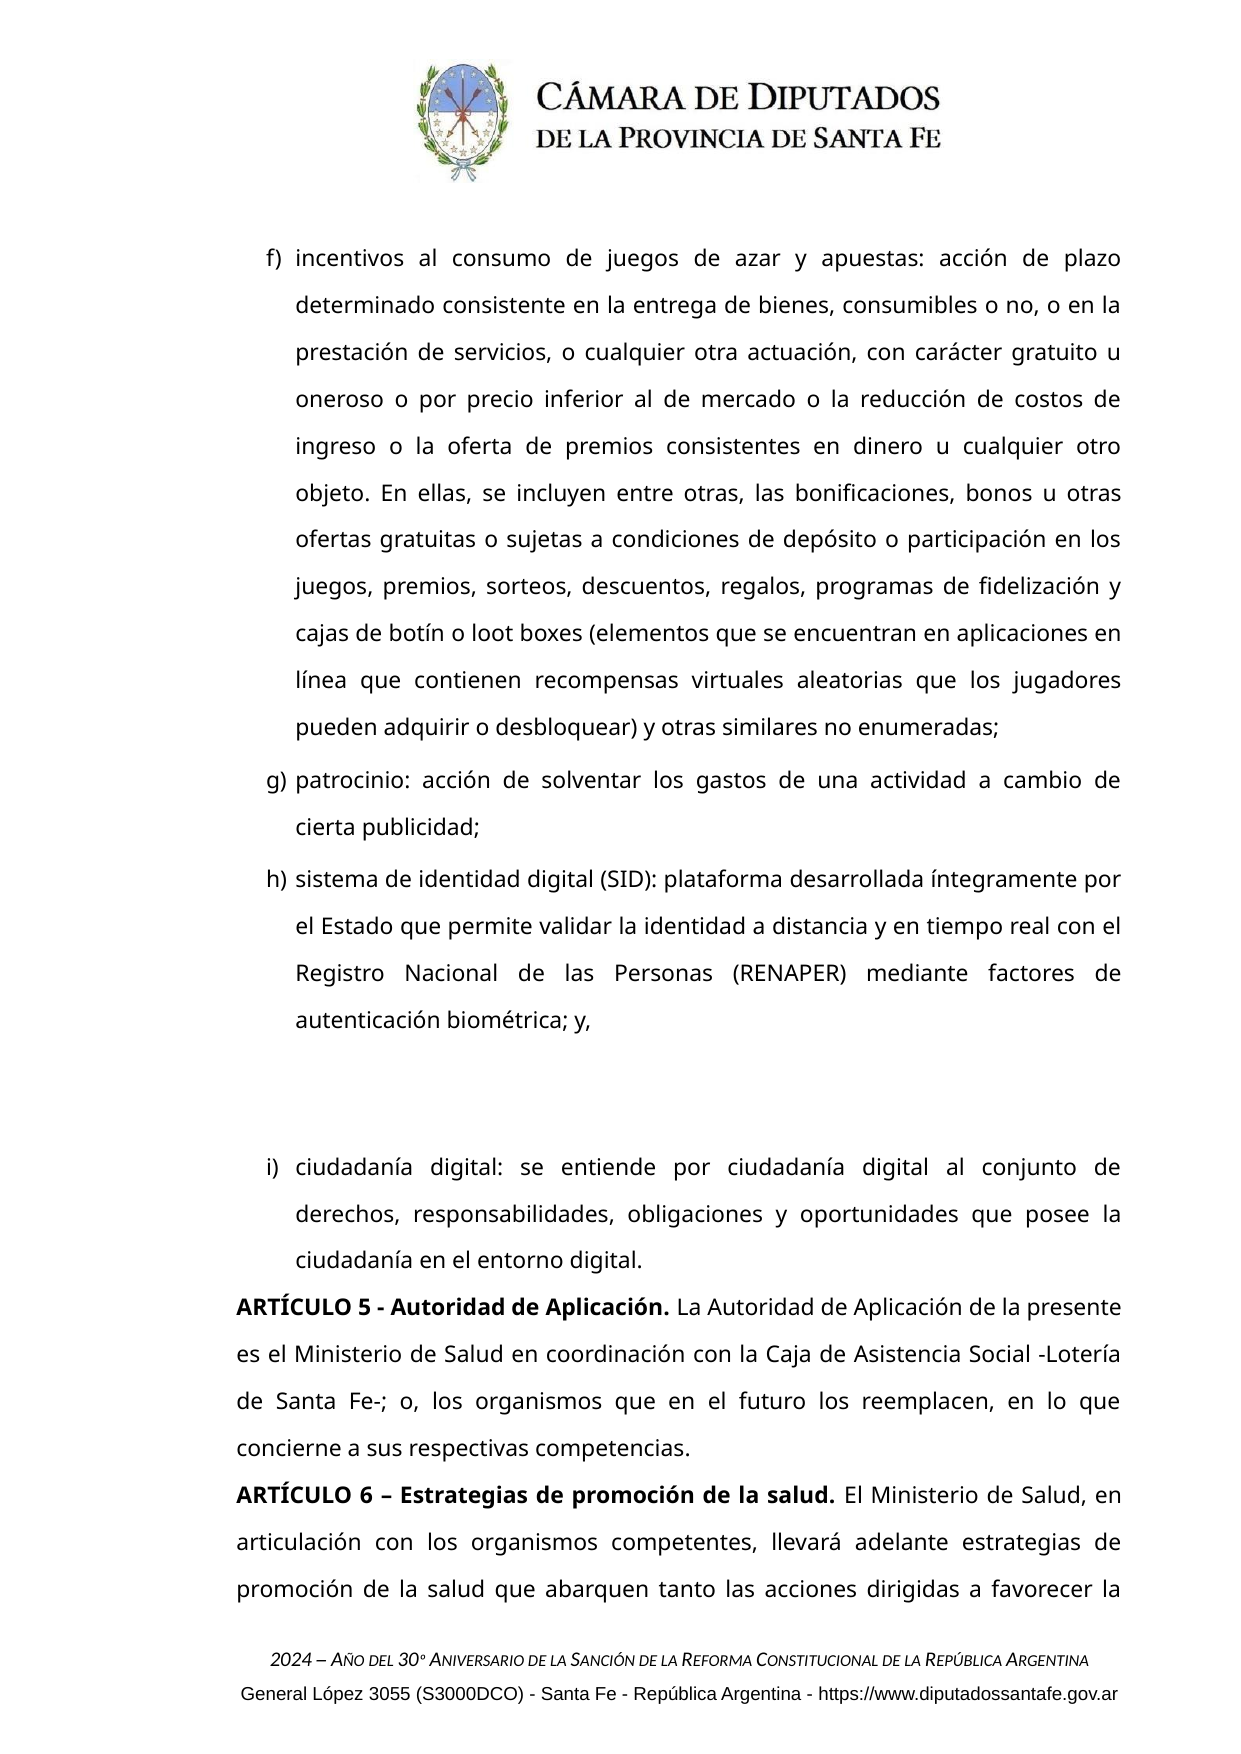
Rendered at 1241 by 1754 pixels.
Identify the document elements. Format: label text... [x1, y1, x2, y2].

picture [413, 59, 945, 183]
list incentivos al consumo de juegos de azar y apuestas: acción de plazo determinado consistente en la entrega de bienes, consumibles o no, o en la prestación de servicios, o cualquier otra actuación, con carácter gratuito u oneroso o por precio inferior al de mercado o la reducción de costos de ingreso o la oferta de premios consistentes en dinero u cualquier otro objeto. En ellas, se incluyen entre otras, las bonificaciones, bonos u otras ofertas gratuitas o sujetas a condiciones de depósito o participación en los juegos, premios, sorteos, descuentos, regalos, programas de fidelización y cajas de botín o loot boxes (elementos que se encuentran en aplicaciones en línea que contienen recompensas virtuales aleatorias que los jugadores pueden adquirir o desbloquear) y otras similares no enumeradas; [266, 242, 1122, 742]
list sistema de identidad digital (SID): plataforma desarrollada íntegramente por el Estado que permite validar la identidad a distancia y en tiempo real con el Registro Nacional de las Personas (RENAPER) mediante factores de autenticación biométrica; y, [266, 863, 1122, 1035]
list patrocinio: acción de solventar los gastos de una actividad a cambio de cierta publicidad; [266, 764, 1122, 842]
list ciudadanía digital: se entiende por ciudadanía digital al conjunto de derechos, responsabilidades, obligaciones y oportunidades que posee la ciudadanía en el entorno digital. [266, 1151, 1122, 1276]
text ARTÍCULO 5 - Autoridad de Aplicación. La Autoridad de Aplicación de la presente es el Ministerio de Salud en coordinación con la Caja de Asistencia Social -Lotería de Santa Fe-; o, los organismos que en el futuro los reemplacen, en lo que concierne a sus respectivas competencias. [236, 1291, 1122, 1463]
text ARTÍCULO 6 – Estrategias de promoción de la salud. El Ministerio de Salud, en articulación con los organismos competentes, llevará adelante estrategias de promoción de la salud que abarquen tanto las acciones dirigidas a favorecer la [236, 1479, 1122, 1604]
